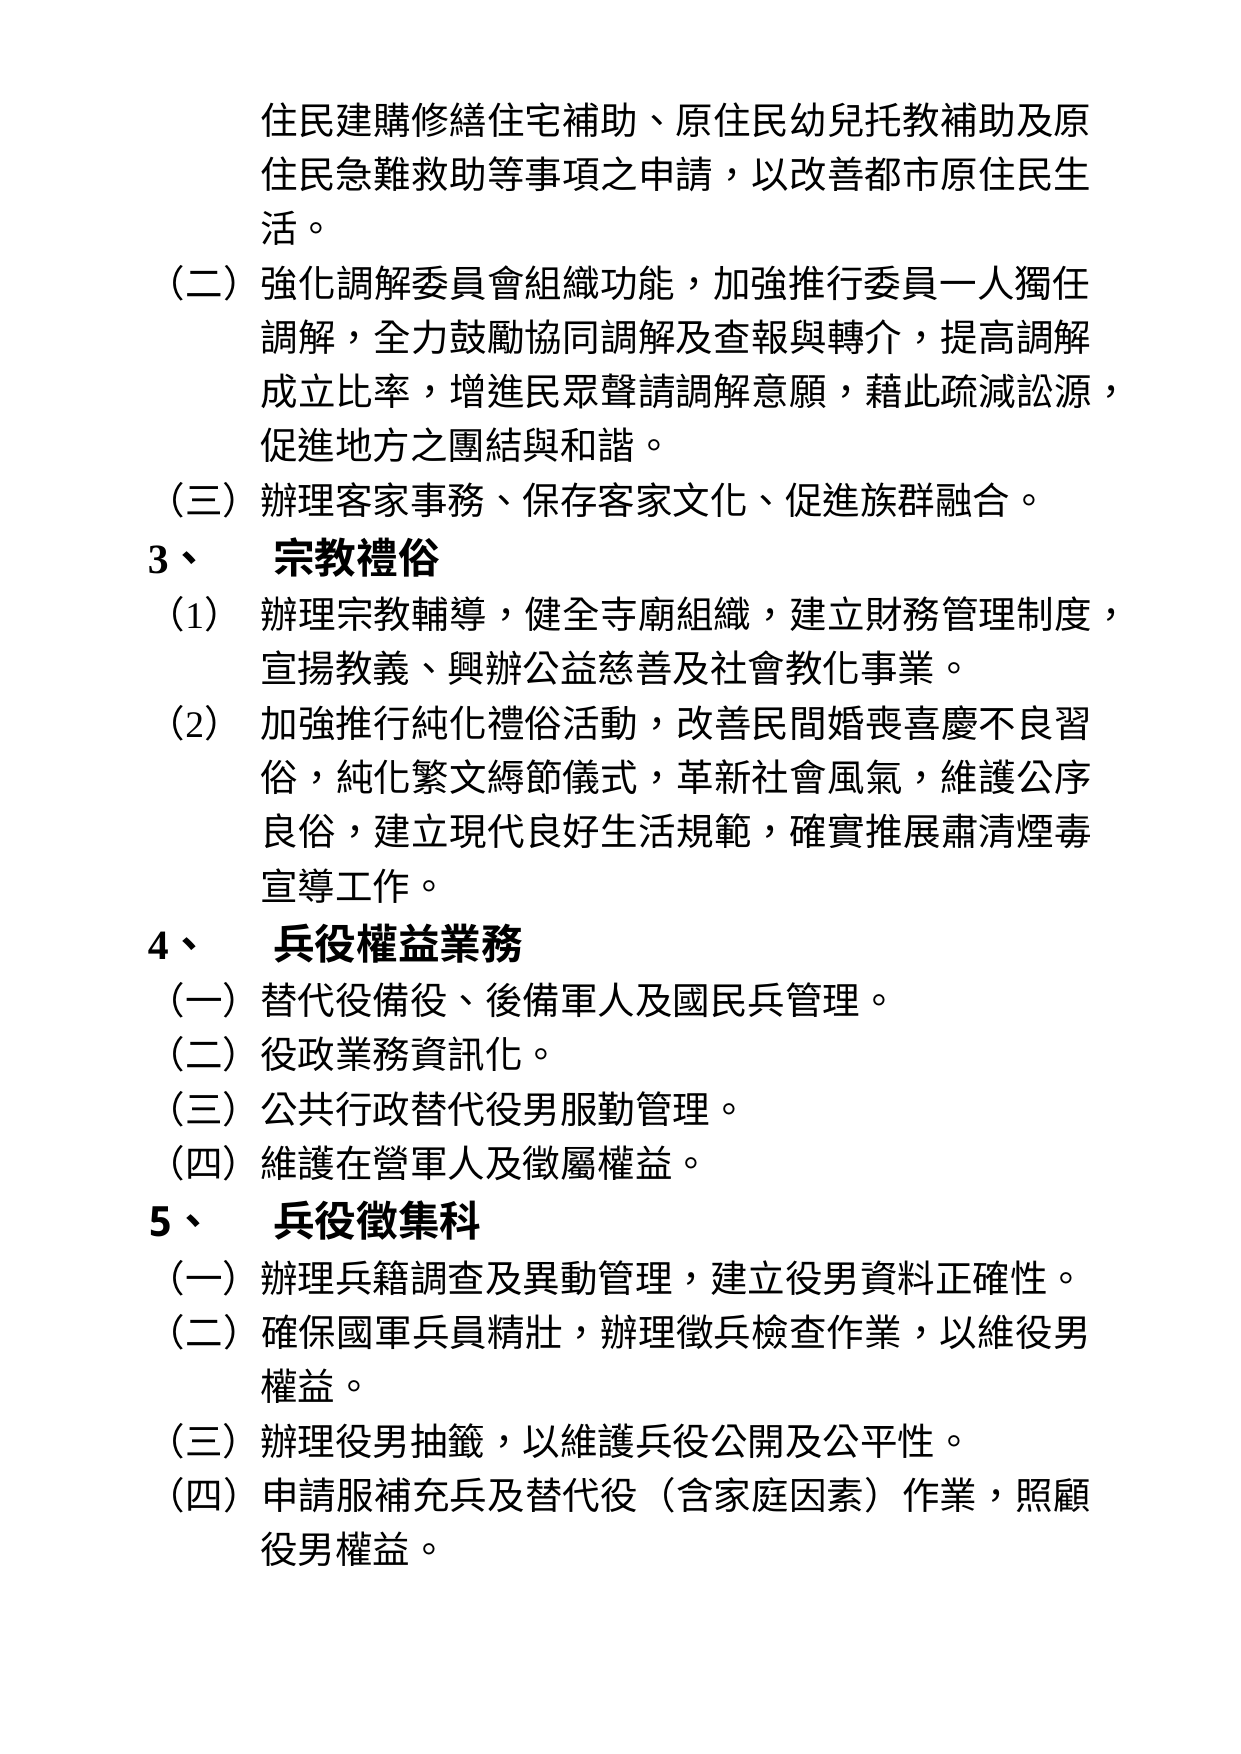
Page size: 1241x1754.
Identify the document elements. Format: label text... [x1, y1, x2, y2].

text （三）公共行政替代役男服勤管理。 [148, 1079, 1092, 1134]
text （一）辦理兵籍調查及異動管理，建立役男資料正確性。 [148, 1249, 1092, 1303]
text 住民建購修繕住宅補助、原住民幼兒托教補助及原住民急難救助等事項之申請，以改善都市原住民生活。 [148, 91, 1092, 253]
text （四）申請服補充兵及替代役（含家庭因素）作業，照顧役男權益。 [148, 1466, 1092, 1574]
text （二）強化調解委員會組織功能，加強推行委員一人獨任調解，全力鼓勵協同調解及查報與轉介，提高調解成立比率，增進民眾聲請調解意願，藉此疏減訟源，促進地方之團結與和諧。 [148, 253, 1092, 471]
list 兵役權益業務 [148, 911, 1092, 971]
text （一）替代役備役、後備軍人及國民兵管理。 [148, 971, 1092, 1025]
list 兵役徵集科 [148, 1188, 1092, 1249]
list 宗教禮俗 [148, 525, 1092, 585]
list 辦理宗教輔導，健全寺廟組織，建立財務管理制度，宣揚教義、興辦公益慈善及社會教化事業。 [148, 585, 1092, 694]
text （四）維護在營軍人及徵屬權益。 [148, 1134, 1092, 1188]
text （三）辦理客家事務、保存客家文化、促進族群融合。 [148, 471, 1092, 525]
text （二）役政業務資訊化。 [148, 1025, 1092, 1079]
text （三）辦理役男抽籤，以維護兵役公開及公平性。 [148, 1411, 1092, 1466]
text （二）確保國軍兵員精壯，辦理徵兵檢查作業，以維役男權益。 [148, 1303, 1092, 1411]
list 加強推行純化禮俗活動，改善民間婚喪喜慶不良習俗，純化繁文縟節儀式，革新社會風氣，維護公序良俗，建立現代良好生活規範，確實推展肅清煙毒宣導工作。 [148, 694, 1092, 911]
